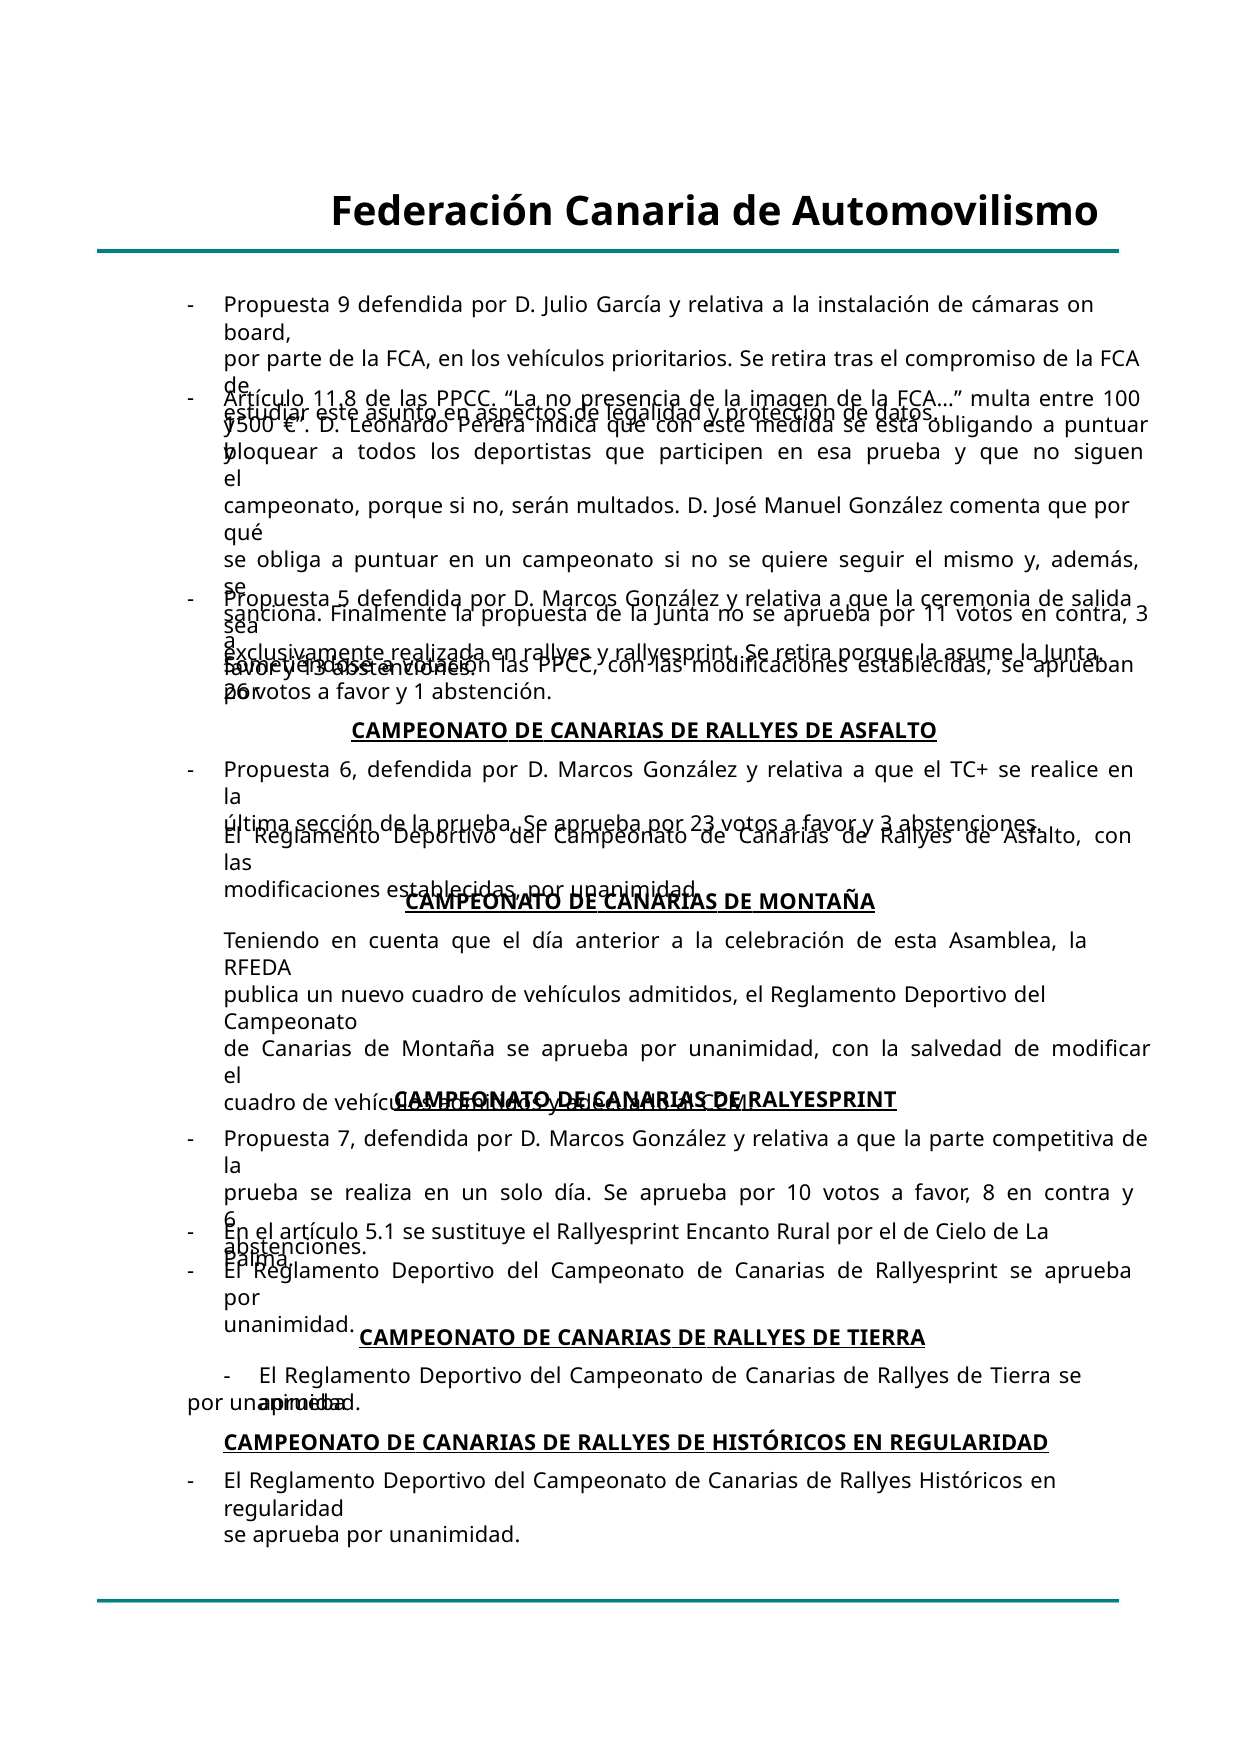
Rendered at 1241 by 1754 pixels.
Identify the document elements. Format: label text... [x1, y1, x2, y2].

text prueba se realiza en un solo día. Se aprueba por 10 votos a favor, 8 en contra y 6 [223, 1179, 1151, 1233]
text - [187, 585, 220, 612]
text - [187, 1125, 220, 1152]
text cuadro de vehículos admitidos y adecuarlo al CCM. [223, 1088, 1151, 1116]
text - [223, 1362, 256, 1389]
text CAMPEONATO DE CANARIAS DE RALLYES DE HISTÓRICOS EN REGULARIDAD [223, 1429, 1114, 1455]
text Artículo 11.8 de las PPCC. “La no presencia de la imagen de la FCA…” multa entre 100 y [223, 384, 1151, 411]
text - [187, 1467, 220, 1494]
text - [187, 384, 220, 411]
text El Reglamento Deportivo del Campeonato de Canarias de Rallyesprint se aprueba por [223, 1257, 1151, 1311]
text - [187, 756, 220, 783]
text El Reglamento Deportivo del Campeonato de Canarias de Rallyes de Tierra se aprueba [258, 1362, 1151, 1416]
text 1500 €”. D. Leonardo Perera indica que con este medida se está obligando a puntuar y [223, 411, 1151, 438]
text se obliga a puntuar en un campeonato si no se quiere seguir el mismo y, además, se [223, 546, 1151, 585]
text Propuesta 7, defendida por D. Marcos González y relativa a que la parte competitiva de la [223, 1125, 1151, 1179]
text - [187, 1257, 220, 1284]
text CAMPEONATO DE CANARIAS DE RALLYES DE TIERRA [359, 1324, 979, 1350]
text publica un nuevo cuadro de vehículos admitidos, el Reglamento Deportivo del Campeonato [223, 981, 1151, 1034]
text El Reglamento Deportivo del Campeonato de Canarias de Rallyes Históricos en regularidad [223, 1467, 1151, 1521]
text El Reglamento Deportivo del Campeonato de Canarias de Rallyes de Asfalto, con las [223, 822, 1151, 876]
text de Canarias de Montaña se aprueba por unanimidad, con la salvedad de modificar el [223, 1034, 1151, 1088]
text CAMPEONATO DE CANARIAS DE RALLYES DE ASFALTO [351, 717, 987, 744]
text Propuesta 6, defendida por D. Marcos González y relativa a que el TC+ se realice en la [223, 756, 1151, 810]
text - [187, 1218, 220, 1245]
text por parte de la FCA, en los vehículos prioritarios. Se retira tras el compromiso de la FCA de [223, 345, 1151, 384]
text exclusivamente realizada en rallyes y rallyesprint. Se retira porque la asume la Junta. [223, 639, 1151, 651]
text campeonato, porque si no, serán multados. D. José Manuel González comenta que por qué [223, 492, 1151, 546]
text CAMPEONATO DE CANARIAS DE MONTAÑA [405, 888, 911, 915]
text bloquear a todos los deportistas que participen en esa prueba y que no siguen el [223, 438, 1151, 492]
text se aprueba por unanimidad. [223, 1521, 1151, 1548]
text 26 votos a favor y 1 abstención. [223, 678, 564, 704]
text por unanimidad. [187, 1389, 372, 1416]
text abstenciones. [1109, 1233, 1151, 1257]
text CAMPEONATO DE CANARIAS DE RALYESPRINT [394, 1087, 944, 1113]
text Sometiéndose a votación las PPCC, con las modificaciones establecidas, se aprueban por [223, 651, 1151, 704]
text modificaciones establecidas, por unanimidad. [223, 876, 1151, 903]
text Propuesta 5 defendida por D. Marcos González y relativa a que la ceremonia de salida sea [223, 585, 1151, 639]
text Teniendo en cuenta que el día anterior a la celebración de esta Asamblea, la RFEDA [223, 927, 1151, 981]
text Federación Canaria de Automovilismo [330, 186, 1124, 235]
text En el artículo 5.1 se sustituye el Rallyesprint Encanto Rural por el de Cielo de La Palma. [223, 1218, 1109, 1257]
text unanimidad. [223, 1311, 1151, 1338]
text - [187, 291, 220, 318]
text Propuesta 9 defendida por D. Julio García y relativa a la instalación de cámaras on board, [223, 291, 1151, 345]
text última sección de la prueba. Se aprueba por 23 votos a favor y 3 abstenciones. [223, 810, 1151, 822]
